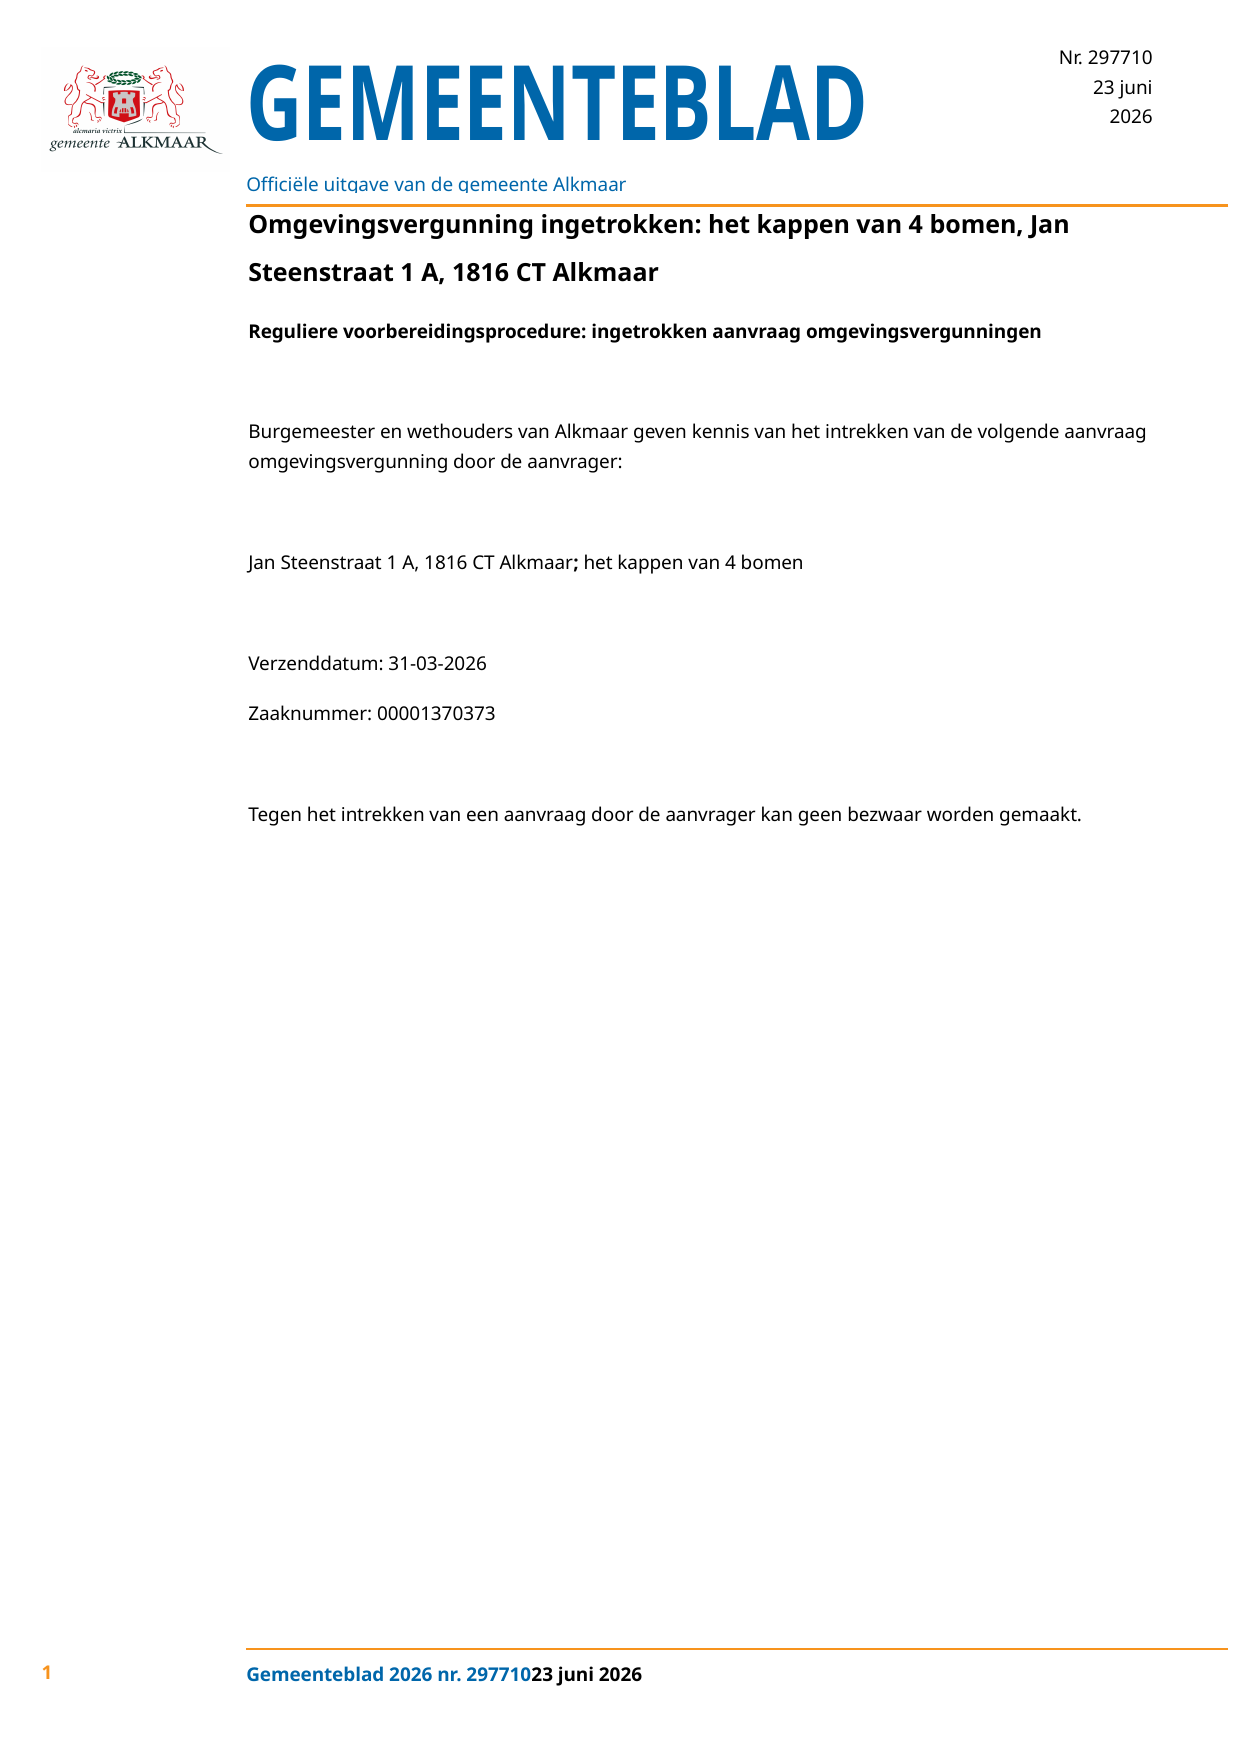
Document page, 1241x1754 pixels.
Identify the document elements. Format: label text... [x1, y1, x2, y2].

text Tegen het intrekken van een aanvraag door de aanvrager kan geen bezwaar worden gemaakt. [248, 801, 1152, 827]
text Burgemeester en wethouders van Alkmaar geven kennis van het intrekken van de volgende aanvraag omgevingsvergunning door de aanvrager: [248, 419, 1152, 474]
text Verzenddatum: 31-03-2026 [248, 650, 1152, 676]
text Reguliere voorbereidingsprocedure: ingetrokken aanvraag omgevingsvergunningen [248, 318, 1152, 344]
text Zaaknummer: 00001370373 [248, 700, 1152, 726]
text Omgevingsvergunning ingetrokken: het kappen van 4 bomen, Jan Steenstraat 1 A, 1816 CT Alkmaar [248, 207, 1152, 288]
picture [41, 47, 231, 172]
text Jan Steenstraat 1 A, 1816 CT Alkmaar; het kappen van 4 bomen [248, 549, 1152, 575]
